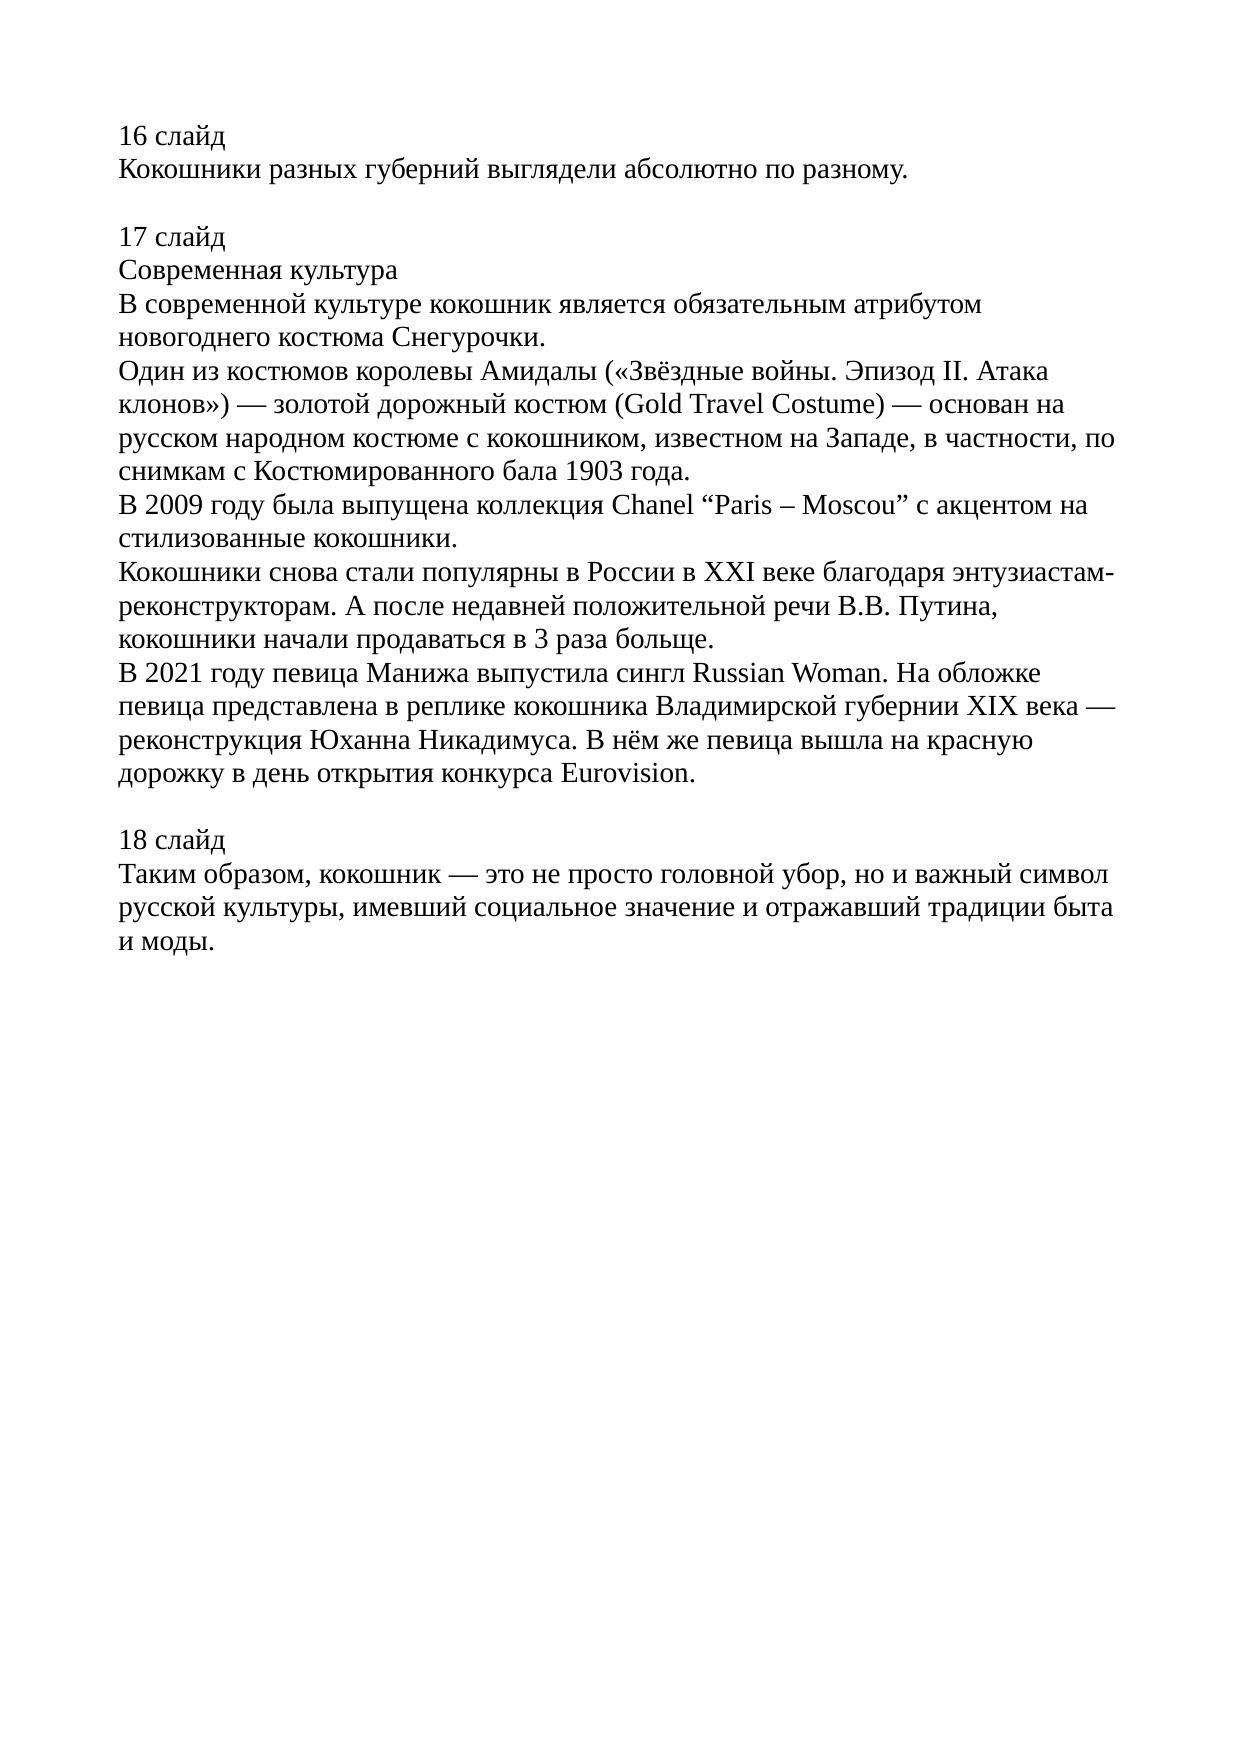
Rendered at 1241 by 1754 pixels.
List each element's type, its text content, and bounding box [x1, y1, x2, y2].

text 17 слайд [118, 219, 1122, 252]
text 16 слайд [118, 118, 1122, 152]
text Один из костюмов королевы Амидалы («Звёздные войны. Эпизод II. Атака клонов») — золотой дорожный костюм (Gold Travel Costume) — основан на русском народном костюме с кокошником, известном на Западе, в частности, по снимкам с Костюмированного бала 1903 года. [118, 353, 1122, 487]
text Кокошники снова стали популярны в России в XXI веке благодаря энтузиастам-реконструкторам. А после недавней положительной речи В.В. Путина, кокошники начали продаваться в 3 раза больще. [118, 554, 1122, 655]
text Таким образом, кокошник — это не просто головной убор, но и важный символ русской культуры, имевший социальное значение и отражавший традиции быта и моды. [118, 856, 1122, 957]
text В 2021 году певица Манижа выпустила сингл Russian Woman. На обложке певица представлена в реплике кокошника Владимирской губернии XIX века — реконструкция Юханна Никадимуса. В нём же певица вышла на красную дорожку в день открытия конкурса Eurovision. [118, 655, 1122, 789]
text 18 слайд [118, 822, 1122, 856]
text В современной культуре кокошник является обязательным атрибутом новогоднего костюма Снегурочки. [118, 286, 1122, 353]
text Кокошники разных губерний выглядели абсолютно по разному. [118, 152, 1122, 185]
text Современная культура [118, 252, 1122, 286]
text В 2009 году была выпущена коллекция Chanel “Paris – Moscou” с акцентом на стилизованные кокошники. [118, 487, 1122, 554]
